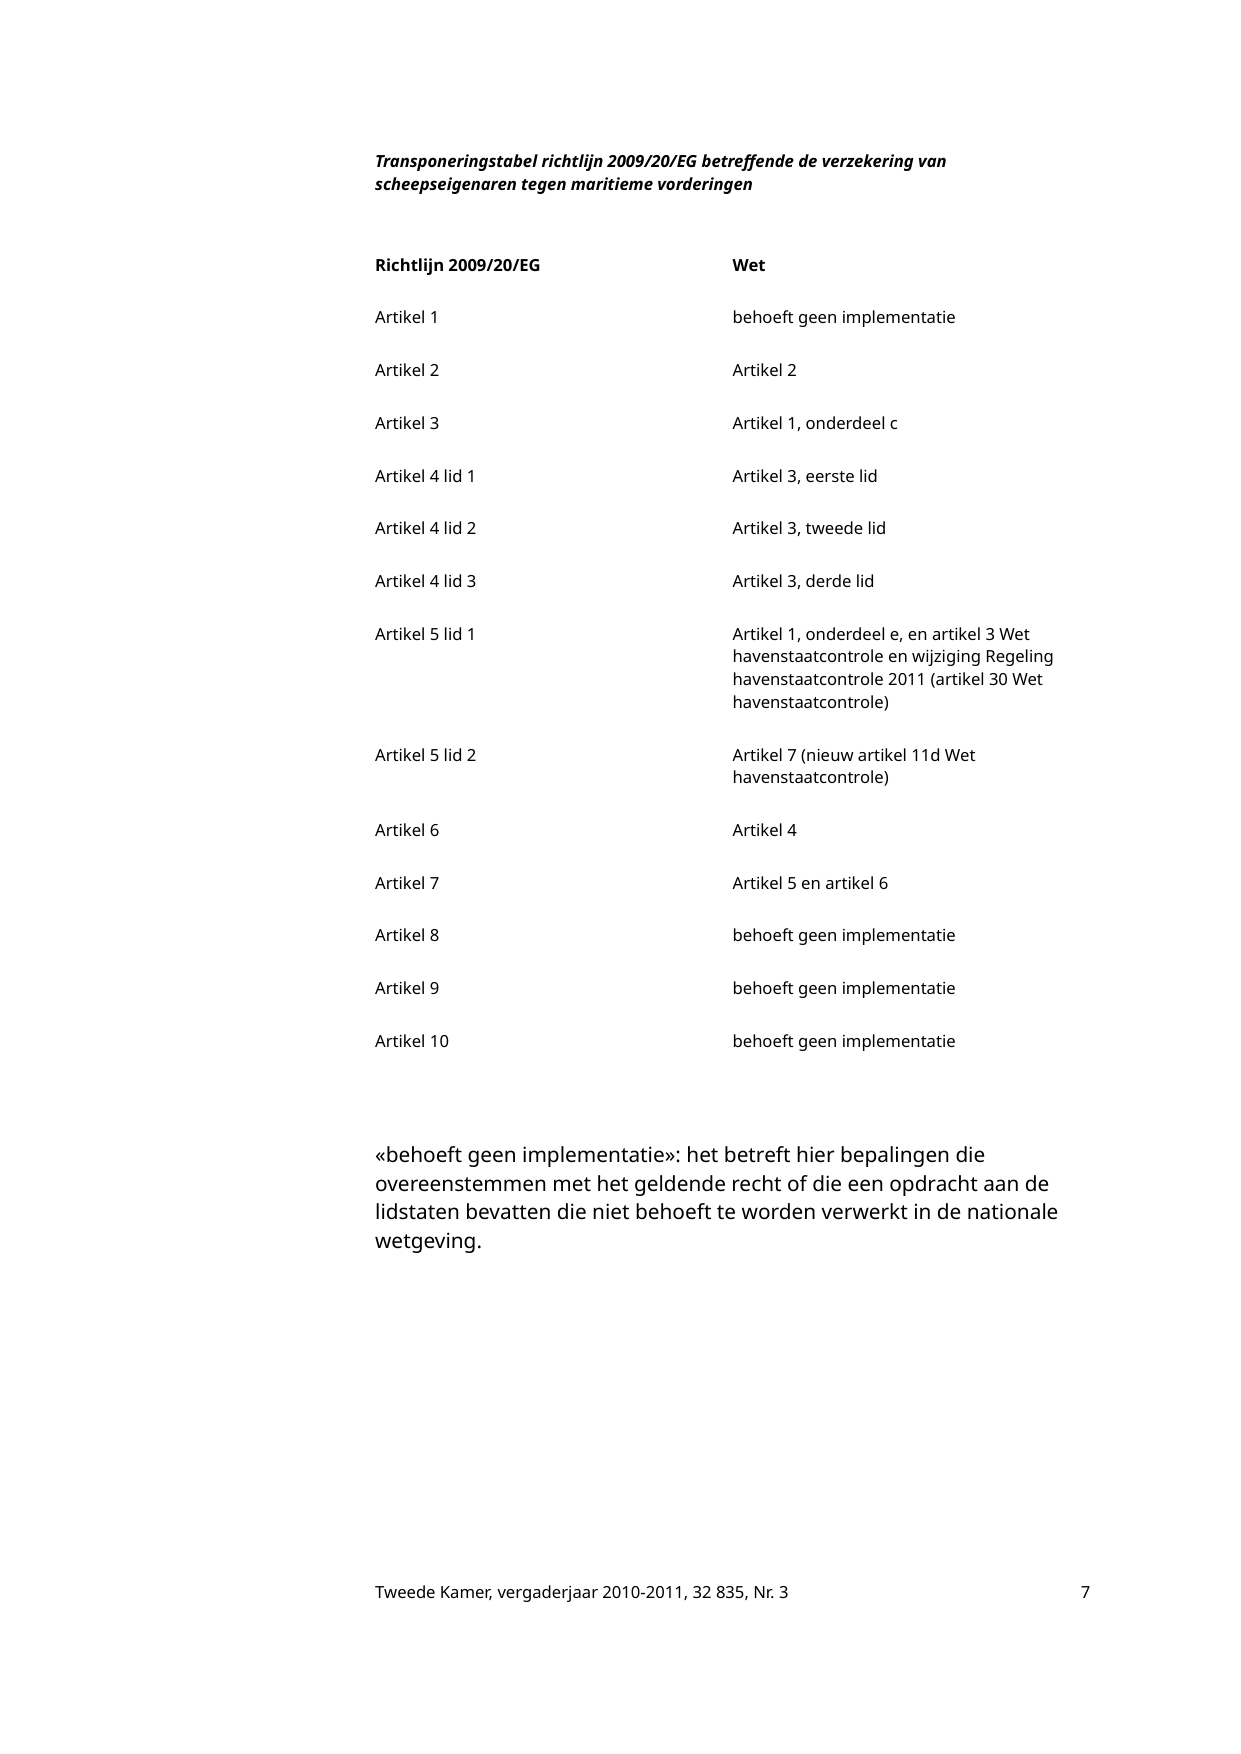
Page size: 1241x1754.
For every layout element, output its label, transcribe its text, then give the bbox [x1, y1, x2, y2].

table_cell Artikel 5 en artikel 6 [733, 871, 1090, 924]
table_cell Artikel 7 (nieuw artikel 11d Wet havenstaatcontrole) [733, 743, 1090, 818]
table_cell Artikel 3, tweede lid [733, 517, 1090, 569]
table_cell behoeft geen implementatie [733, 1029, 1090, 1082]
table_header Wet [733, 253, 1090, 306]
table_cell Artikel 1, onderdeel e, en artikel 3 Wet havenstaatcontrole en wijziging Regeling havenstaatcontrole 2011 (artikel 30 Wet havenstaatcontrole) [733, 622, 1090, 743]
table_cell Artikel 3 [375, 411, 732, 464]
table_cell Artikel 4 lid 2 [375, 517, 732, 569]
table_cell Artikel 3, derde lid [733, 570, 1090, 622]
table_header Richtlijn 2009/20/EG [375, 253, 732, 306]
table_cell Artikel 1 [375, 306, 732, 359]
table_cell Artikel 2 [375, 359, 732, 411]
table_cell Artikel 5 lid 1 [375, 622, 732, 743]
table_cell Artikel 1, onderdeel c [733, 411, 1090, 464]
table_cell behoeft geen implementatie [733, 977, 1090, 1029]
table_cell Artikel 6 [375, 819, 732, 871]
table_cell Artikel 4 [733, 819, 1090, 871]
table_cell Artikel 9 [375, 977, 732, 1029]
table_cell Artikel 4 lid 3 [375, 570, 732, 622]
table_cell Artikel 2 [733, 359, 1090, 411]
text Transponeringstabel richtlijn 2009/20/EG betreffende de verzekering van scheepseigenaren tegen maritieme vorderingen [375, 150, 1090, 195]
table_cell behoeft geen implementatie [733, 306, 1090, 359]
table_cell Artikel 10 [375, 1029, 732, 1082]
table_cell behoeft geen implementatie [733, 924, 1090, 977]
table_cell Artikel 3, eerste lid [733, 464, 1090, 517]
table_cell Artikel 8 [375, 924, 732, 977]
table_cell Artikel 7 [375, 871, 732, 924]
table_cell Artikel 5 lid 2 [375, 743, 732, 818]
table_cell Artikel 4 lid 1 [375, 464, 732, 517]
text «behoeft geen implementatie»: het betreft hier bepalingen die overeenstemmen met het geldende recht of die een opdracht aan de lidstaten bevatten die niet behoeft te worden verwerkt in de nationale wetgeving. [375, 1141, 1090, 1254]
